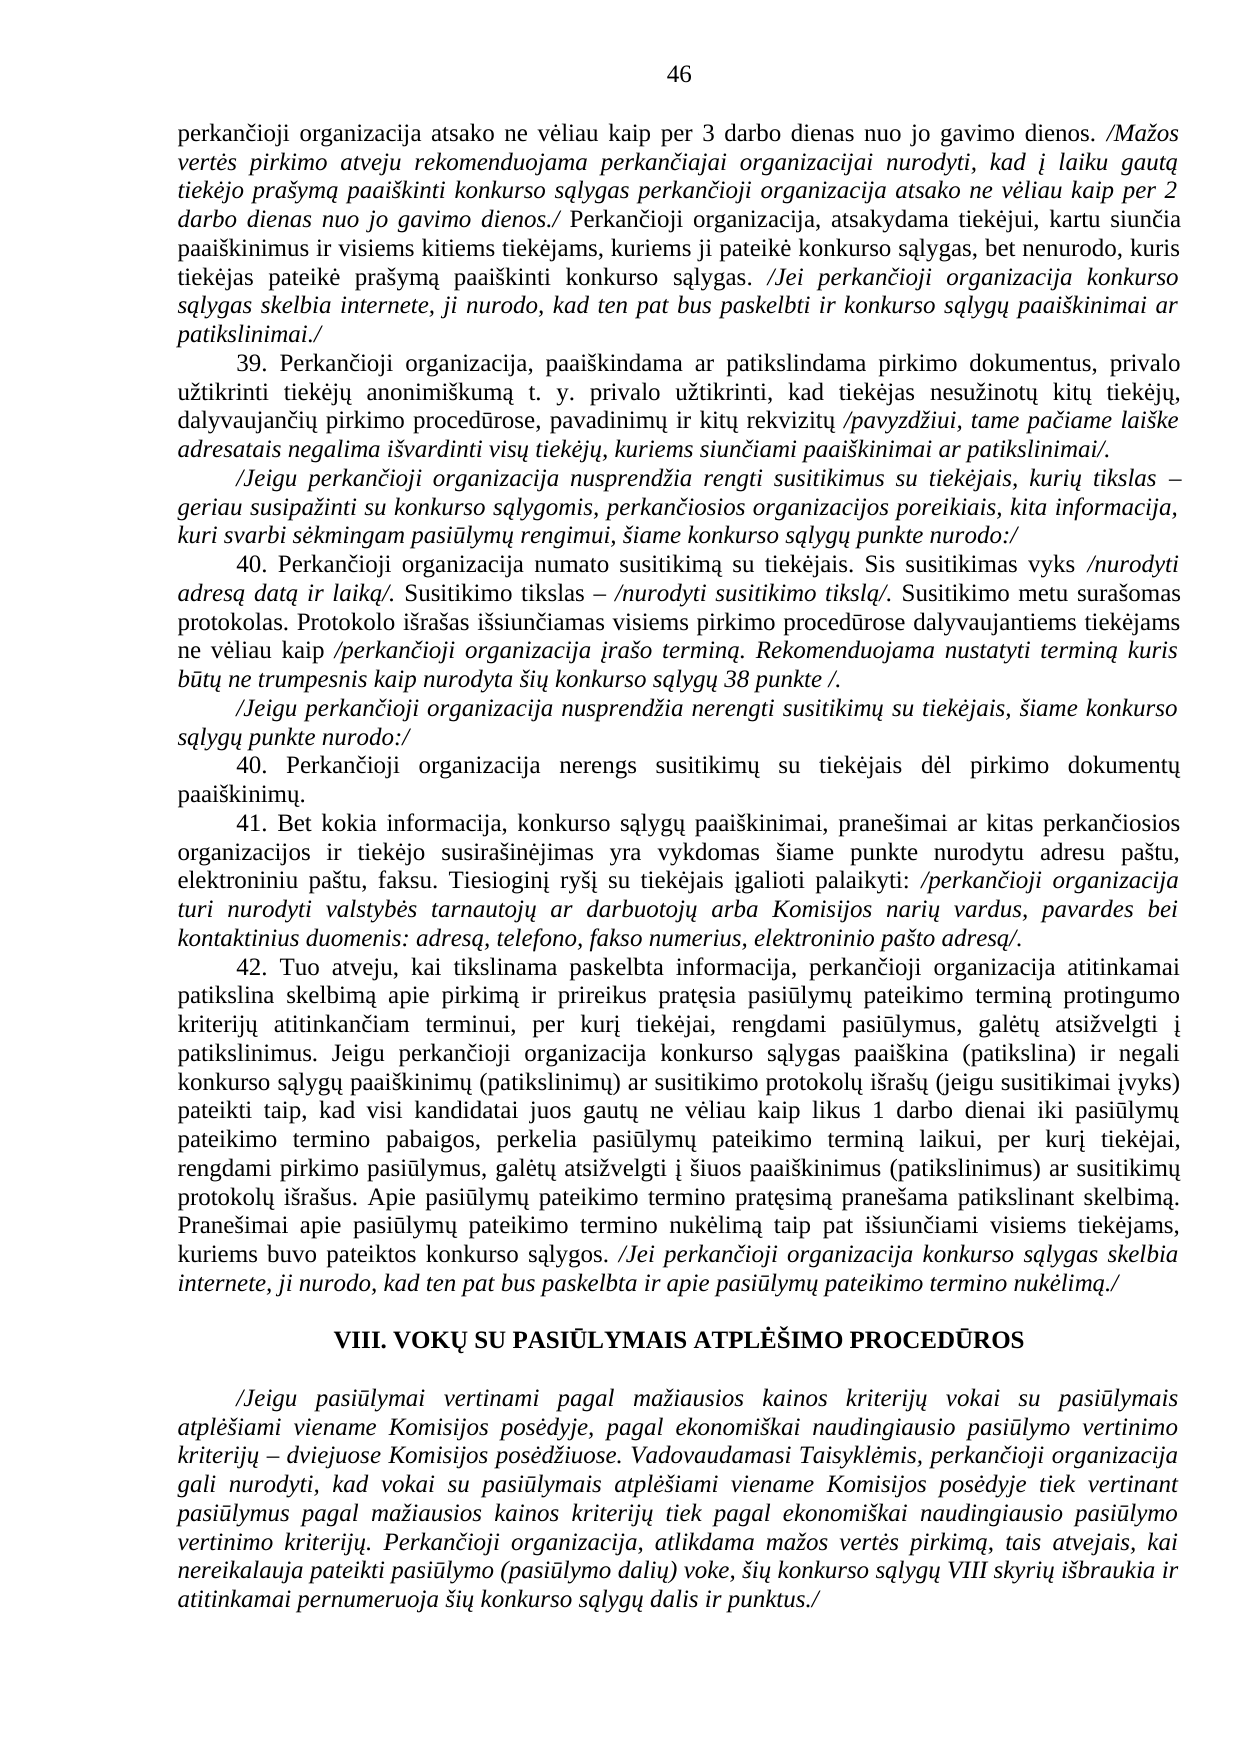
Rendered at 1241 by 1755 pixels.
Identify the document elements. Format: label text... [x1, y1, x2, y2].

text 40. Perkančioji organizacija numato susitikimą su tiekėjais. Sis susitikimas vyks /nurodyti adresą datą ir laiką/. Susitikimo tikslas – /nurodyti susitikimo tikslą/. Susitikimo metu surašomas protokolas. Protokolo išrašas išsiunčiamas visiems pirkimo procedūrose dalyvaujantiems tiekėjams ne vėliau kaip /perkančioji organizacija įrašo terminą. Rekomenduojama nustatyti terminą kuris būtų ne trumpesnis kaip nurodyta šių konkurso sąlygų 38 punkte /. [177, 549, 1181, 693]
text 39. Perkančioji organizacija, paaiškindama ar patikslindama pirkimo dokumentus, privalo užtikrinti tiekėjų anonimiškumą t. y. privalo užtikrinti, kad tiekėjas nesužinotų kitų tiekėjų, dalyvaujančių pirkimo procedūrose, pavadinimų ir kitų rekvizitų /pavyzdžiui, tame pačiame laiške adresatais negalima išvardinti visų tiekėjų, kuriems siunčiami paaiškinimai ar patikslinimai/. [177, 348, 1181, 463]
text 41. Bet kokia informacija, konkurso sąlygų paaiškinimai, pranešimai ar kitas perkančiosios organizacijos ir tiekėjo susirašinėjimas yra vykdomas šiame punkte nurodytu adresu paštu, elektroniniu paštu, faksu. Tiesioginį ryšį su tiekėjais įgalioti palaikyti: /perkančioji organizacija turi nurodyti valstybės tarnautojų ar darbuotojų arba Komisijos narių vardus, pavardes bei kontaktinius duomenis: adresą, telefono, fakso numerius, elektroninio pašto adresą/. [177, 808, 1181, 952]
text /Jeigu perkančioji organizacija nusprendžia rengti susitikimus su tiekėjais, kurių tikslas – geriau susipažinti su konkurso sąlygomis, perkančiosios organizacijos poreikiais, kita informacija, kuri svarbi sėkmingam pasiūlymų rengimui, šiame konkurso sąlygų punkte nurodo:/ [177, 463, 1181, 549]
text /Jeigu perkančioji organizacija nusprendžia nerengti susitikimų su tiekėjais, šiame konkurso sąlygų punkte nurodo:/ [177, 693, 1181, 751]
text 40. Perkančioji organizacija nerengs susitikimų su tiekėjais dėl pirkimo dokumentų paaiškinimų. [177, 751, 1181, 808]
text /Jeigu pasiūlymai vertinami pagal mažiausios kainos kriterijų vokai su pasiūlymais atplėšiami viename Komisijos posėdyje, pagal ekonomiškai naudingiausio pasiūlymo vertinimo kriterijų – dviejuose Komisijos posėdžiuose. Vadovaudamasi Taisyklėmis, perkančioji organizacija gali nurodyti, kad vokai su pasiūlymais atplėšiami viename Komisijos posėdyje tiek vertinant pasiūlymus pagal mažiausios kainos kriterijų tiek pagal ekonomiškai naudingiausio pasiūlymo vertinimo kriterijų. Perkančioji organizacija, atlikdama mažos vertės pirkimą, tais atvejais, kai nereikalauja pateikti pasiūlymo (pasiūlymo dalių) voke, šių konkurso sąlygų VIII skyrių išbraukia ir atitinkamai pernumeruoja šių konkurso sąlygų dalis ir punktus./ [177, 1383, 1181, 1613]
text VIII. VOKŲ SU PASIŪLYMAIS ATPLĖŠIMO PROCEDŪROS [177, 1326, 1181, 1354]
text 42. Tuo atveju, kai tikslinama paskelbta informacija, perkančioji organizacija atitinkamai patikslina skelbimą apie pirkimą ir prireikus pratęsia pasiūlymų pateikimo terminą protingumo kriterijų atitinkančiam terminui, per kurį tiekėjai, rengdami pasiūlymus, galėtų atsižvelgti į patikslinimus. Jeigu perkančioji organizacija konkurso sąlygas paaiškina (patikslina) ir negali konkurso sąlygų paaiškinimų (patikslinimų) ar susitikimo protokolų išrašų (jeigu susitikimai įvyks) pateikti taip, kad visi kandidatai juos gautų ne vėliau kaip likus 1 darbo dienai iki pasiūlymų pateikimo termino pabaigos, perkelia pasiūlymų pateikimo terminą laikui, per kurį tiekėjai, rengdami pirkimo pasiūlymus, galėtų atsižvelgti į šiuos paaiškinimus (patikslinimus) ar susitikimų protokolų išrašus. Apie pasiūlymų pateikimo termino pratęsimą pranešama patikslinant skelbimą. Pranešimai apie pasiūlymų pateikimo termino nukėlimą taip pat išsiunčiami visiems tiekėjams, kuriems buvo pateiktos konkurso sąlygos. /Jei perkančioji organizacija konkurso sąlygas skelbia internete, ji nurodo, kad ten pat bus paskelbta ir apie pasiūlymų pateikimo termino nukėlimą./ [177, 952, 1181, 1297]
text perkančioji organizacija atsako ne vėliau kaip per 3 darbo dienas nuo jo gavimo dienos. /Mažos vertės pirkimo atveju rekomenduojama perkančiajai organizacijai nurodyti, kad į laiku gautą tiekėjo prašymą paaiškinti konkurso sąlygas perkančioji organizacija atsako ne vėliau kaip per 2 darbo dienas nuo jo gavimo dienos./ Perkančioji organizacija, atsakydama tiekėjui, kartu siunčia paaiškinimus ir visiems kitiems tiekėjams, kuriems ji pateikė konkurso sąlygas, bet nenurodo, kuris tiekėjas pateikė prašymą paaiškinti konkurso sąlygas. /Jei perkančioji organizacija konkurso sąlygas skelbia internete, ji nurodo, kad ten pat bus paskelbti ir konkurso sąlygų paaiškinimai ar patikslinimai./ [177, 118, 1181, 348]
